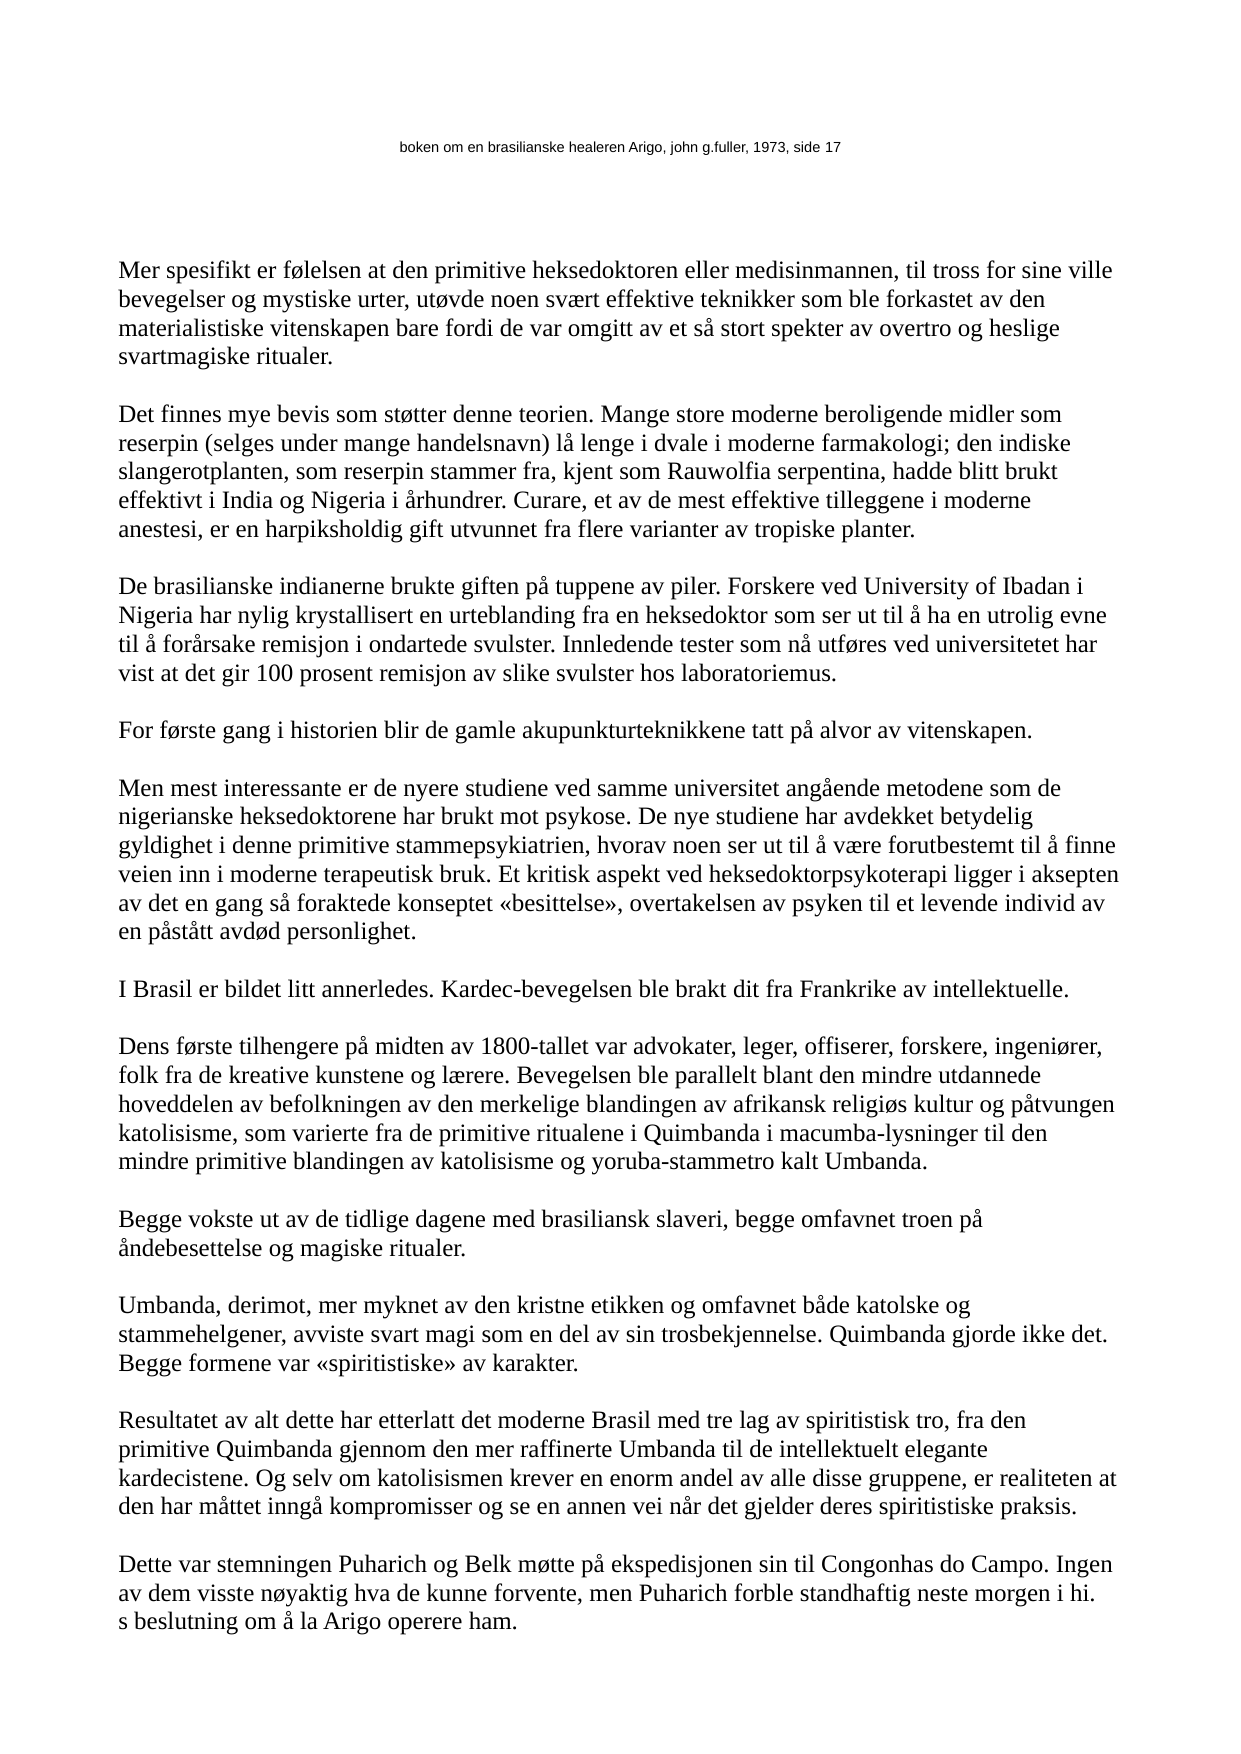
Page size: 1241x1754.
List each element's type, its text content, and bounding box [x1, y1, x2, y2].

text Begge vokste ut av de tidlige dagene med brasiliansk slaveri, begge omfavnet troen på åndebesettelse og magiske ritualer. [118, 1204, 1122, 1261]
text Dette var stemningen Puharich og Belk møtte på ekspedisjonen sin til Congonhas do Campo. Ingen av dem visste nøyaktig hva de kunne forvente, men Puharich forble standhaftig neste morgen i hi. [118, 1549, 1122, 1606]
text I Brasil er bildet litt annerledes. Kardec-bevegelsen ble brakt dit fra Frankrike av intellektuelle. [118, 974, 1122, 1003]
text Resultatet av alt dette har etterlatt det moderne Brasil med tre lag av spiritistisk tro, fra den primitive Quimbanda gjennom den mer raffinerte Umbanda til de intellektuelt elegante kardecistene. Og selv om katolisismen krever en enorm andel av alle disse gruppene, er realiteten at den har måttet inngå kompromisser og se en annen vei når det gjelder deres spiritistiske praksis. [118, 1405, 1122, 1520]
text Umbanda, derimot, mer myknet av den kristne etikken og omfavnet både katolske og stammehelgener, avviste svart magi som en del av sin trosbekjennelse. Quimbanda gjorde ikke det. Begge formene var «spiritistiske» av karakter. [118, 1290, 1122, 1376]
text Dens første tilhengere på midten av 1800-tallet var advokater, leger, offiserer, forskere, ingeniører, folk fra de kreative kunstene og lærere. Bevegelsen ble parallelt blant den mindre utdannede hoveddelen av befolkningen av den merkelige blandingen av afrikansk religiøs kultur og påtvungen katolisisme, som varierte fra de primitive ritualene i Quimbanda i macumba-lysninger til den mindre primitive blandingen av katolisisme og yoruba-stammetro kalt Umbanda. [118, 1031, 1122, 1175]
text Mer spesifikt er følelsen at den primitive heksedoktoren eller medisinmannen, til tross for sine ville bevegelser og mystiske urter, utøvde noen svært effektive teknikker som ble forkastet av den materialistiske vitenskapen bare fordi de var omgitt av et så stort spekter av overtro og heslige svartmagiske ritualer. [118, 255, 1122, 370]
text s beslutning om å la Arigo operere ham. [118, 1606, 1122, 1635]
text For første gang i historien blir de gamle akupunkturteknikkene tatt på alvor av vitenskapen. [118, 715, 1122, 744]
text Men mest interessante er de nyere studiene ved samme universitet angående metodene som de nigerianske heksedoktorene har brukt mot psykose. De nye studiene har avdekket betydelig gyldighet i denne primitive stammepsykiatrien, hvorav noen ser ut til å være forutbestemt til å finne veien inn i moderne terapeutisk bruk. Et kritisk aspekt ved heksedoktorpsykoterapi ligger i aksepten av det en gang så foraktede konseptet «besittelse», overtakelsen av psyken til et levende individ av en påstått avdød personlighet. [118, 773, 1122, 945]
text Det finnes mye bevis som støtter denne teorien. Mange store moderne beroligende midler som reserpin (selges under mange handelsnavn) lå lenge i dvale i moderne farmakologi; den indiske slangerotplanten, som reserpin stammer fra, kjent som Rauwolfia serpentina, hadde blitt brukt effektivt i India og Nigeria i århundrer. Curare, et av de mest effektive tilleggene i moderne anestesi, er en harpiksholdig gift utvunnet fra flere varianter av tropiske planter. [118, 399, 1122, 543]
text De brasilianske indianerne brukte giften på tuppene av piler. Forskere ved University of Ibadan i Nigeria har nylig krystallisert en urteblanding fra en heksedoktor som ser ut til å ha en utrolig evne til å forårsake remisjon i ondartede svulster. Innledende tester som nå utføres ved universitetet har vist at det gir 100 prosent remisjon av slike svulster hos laboratoriemus. [118, 571, 1122, 686]
